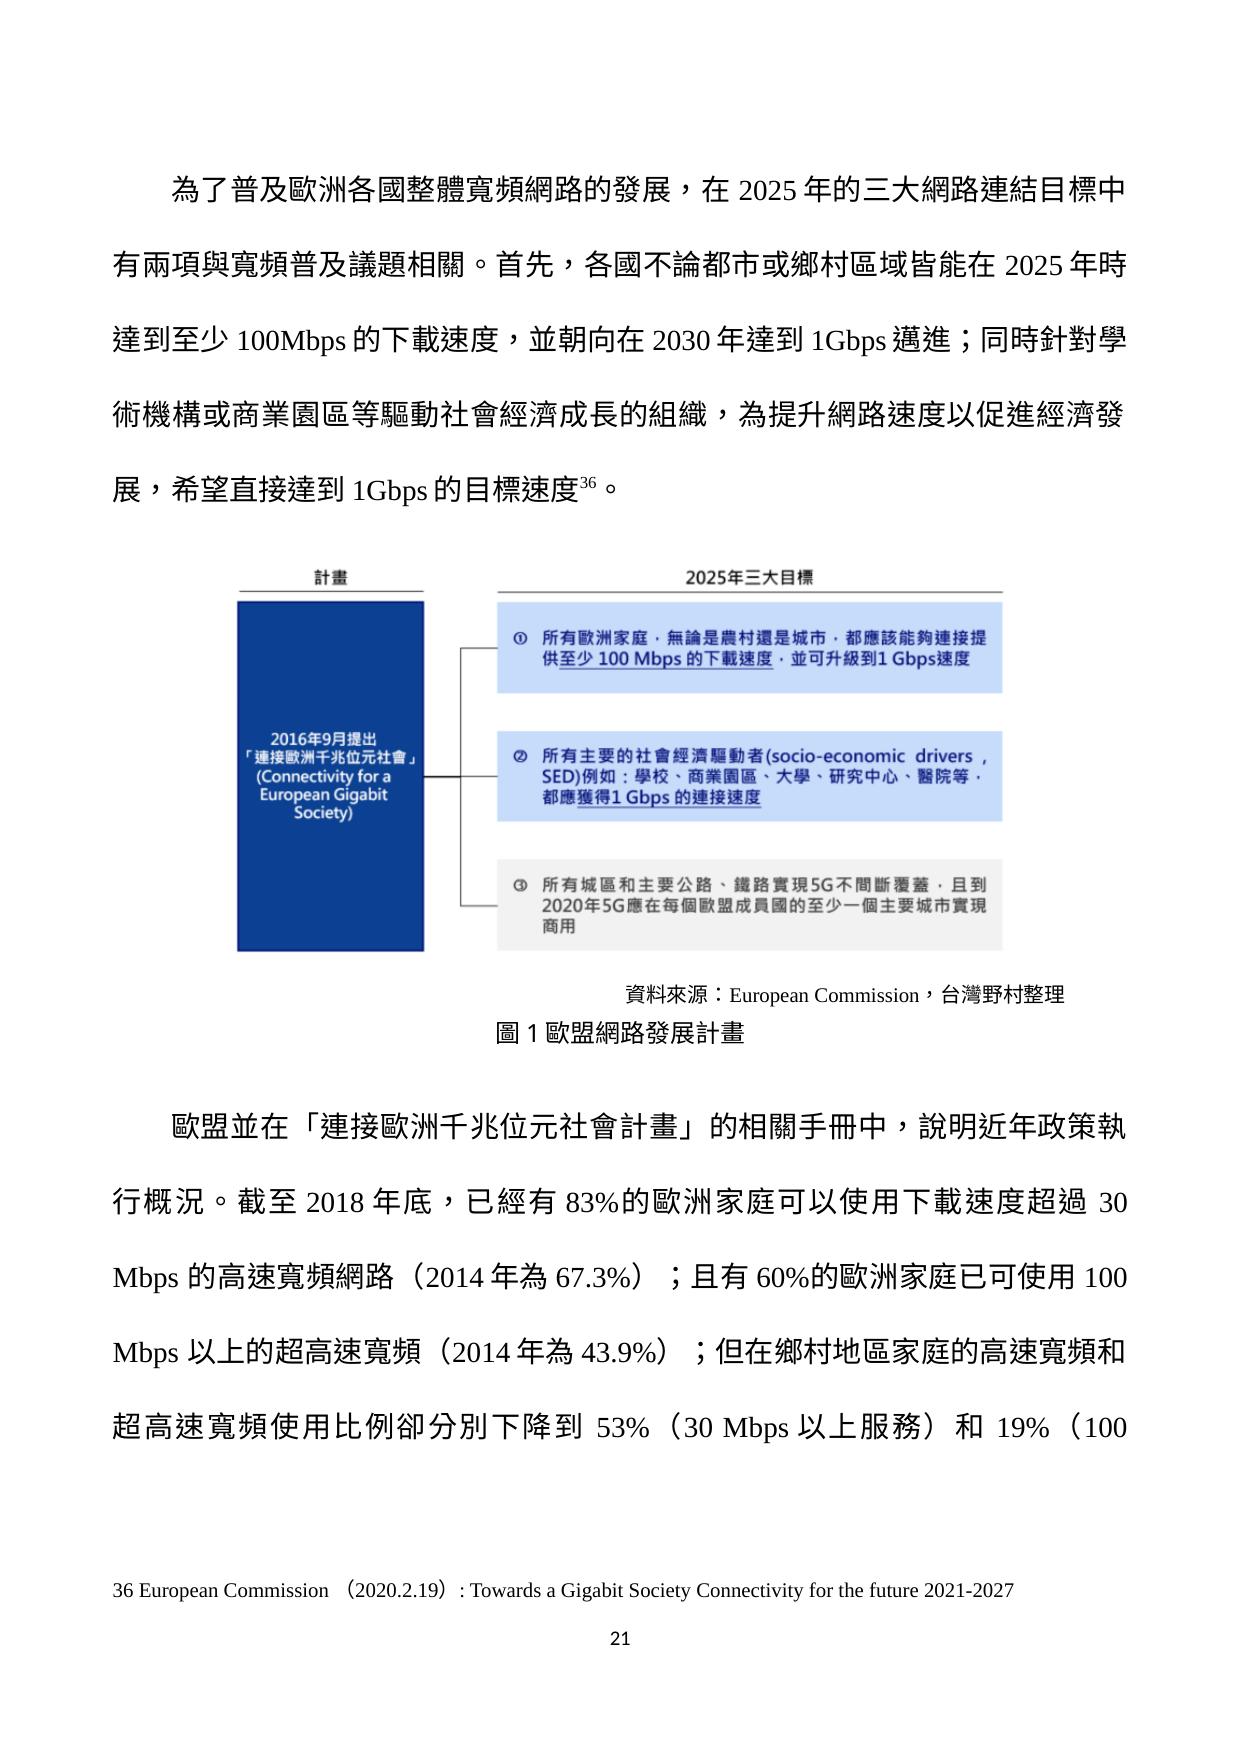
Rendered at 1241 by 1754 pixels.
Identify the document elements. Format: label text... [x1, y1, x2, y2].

text 為了普及歐洲各國整體寬頻網路的發展，在2025年的三大網路連結目標中有兩項與寬頻普及議題相關。首先，各國不論都市或鄉村區域皆能在2025年時達到至少100Mbps的下載速度，並朝向在2030年達到1Gbps邁進；同時針對學術機構或商業園區等驅動社會經濟成長的組織，為提升網路速度以促進經濟發展，希望直接達到1Gbps的目標速度。 [112, 150, 1128, 525]
picture [232, 562, 1009, 957]
text 資料來源：European Commission，台灣野村整理 [112, 975, 1065, 1012]
text 圖 1 歐盟網路發展計畫 [112, 1012, 1128, 1050]
text European Commission （2020.2.19）: Towards a Gigabit Society Connectivity for the future 2021-2027 [112, 1574, 1128, 1604]
text 歐盟並在「連接歐洲千兆位元社會計畫」的相關手冊中，說明近年政策執行概況。截至2018年底，已經有83%的歐洲家庭可以使用下載速度超過 30 Mbps 的高速寬頻網路（2014年為67.3%）；且有60%的歐洲家庭已可使用100 Mbps 以上的超高速寬頻（2014年為43.9%）；但在鄉村地區家庭的高速寬頻和超高速寬頻使用比例卻分別下降到 53%（30 Mbps以上服務）和 19%（100 [112, 1087, 1128, 1462]
